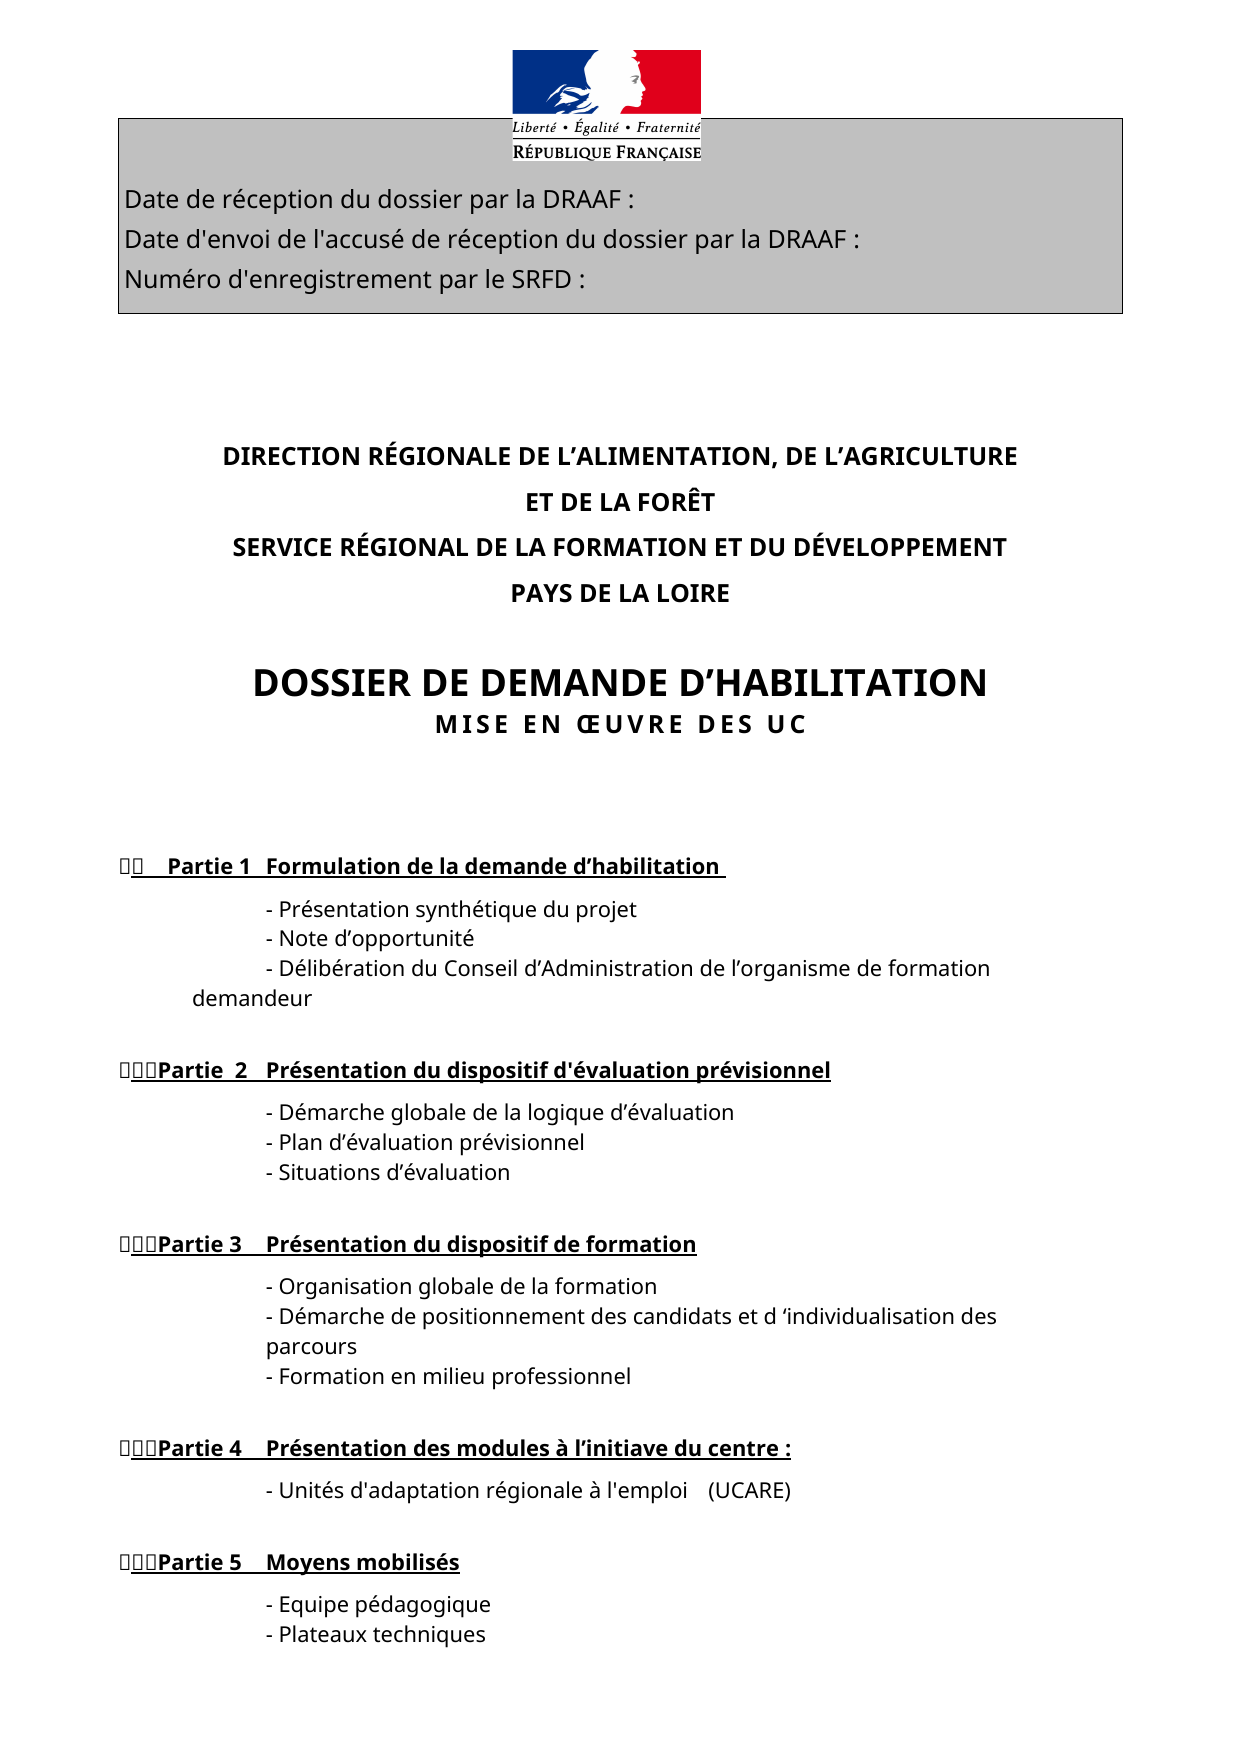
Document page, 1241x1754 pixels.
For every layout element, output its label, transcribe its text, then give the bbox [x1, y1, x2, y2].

text  Partie 1 Formulation de la demande d’habilitation [118, 851, 1122, 881]
text Partie 2 Présentation du dispositif d'évaluation prévisionnel [118, 1055, 1122, 1085]
text - Note d’opportunité [118, 923, 1122, 953]
text MISE EN ŒUVRE DES UC [118, 707, 1122, 741]
text Partie 4 Présentation des modules à l’initiave du centre : [118, 1433, 1122, 1463]
text DIRECTION RÉGIONALE DE L’ALIMENTATION, DE L’AGRICULTURE [118, 438, 1122, 472]
text - Démarche de positionnement des candidats et d ‘individualisation des parcours [118, 1301, 1122, 1361]
text - Formation en milieu professionnel [118, 1361, 1122, 1391]
text - Equipe pédagogique [118, 1589, 1122, 1619]
text - Plateaux techniques [118, 1619, 1122, 1649]
text - Situations d’évaluation [118, 1157, 1122, 1187]
text - Présentation synthétique du projet [118, 894, 1122, 923]
subtitle SERVICE RÉGIONAL DE LA FORMATION ET DU DÉVELOPPEMENT [118, 530, 1122, 564]
table_header Date de réception du dossier par la DRAAF : Date d'envoi de l'accusé de réception du dossier par la DRAAF : Numéro d'enregistrement par le SRFD : [119, 119, 1122, 313]
text - Organisation globale de la formation [118, 1271, 1122, 1301]
text - Démarche globale de la logique d’évaluation [118, 1097, 1122, 1127]
subtitle DOSSIER DE DEMANDE D’HABILITATION [118, 656, 1122, 707]
picture [512, 50, 701, 161]
text Partie 3 Présentation du dispositif de formation [118, 1229, 1122, 1259]
text - Délibération du Conseil d’Administration de l’organisme de formation demandeur [118, 953, 1122, 1013]
text PAYS DE LA LOIRE [118, 576, 1122, 610]
text - Unités d'adaptation régionale à l'emploi (UCARE) [118, 1475, 1122, 1505]
text ET DE LA FORÊT [118, 484, 1122, 518]
text Partie 5 Moyens mobilisés [118, 1547, 1122, 1577]
text - Plan d’évaluation prévisionnel [118, 1127, 1122, 1157]
